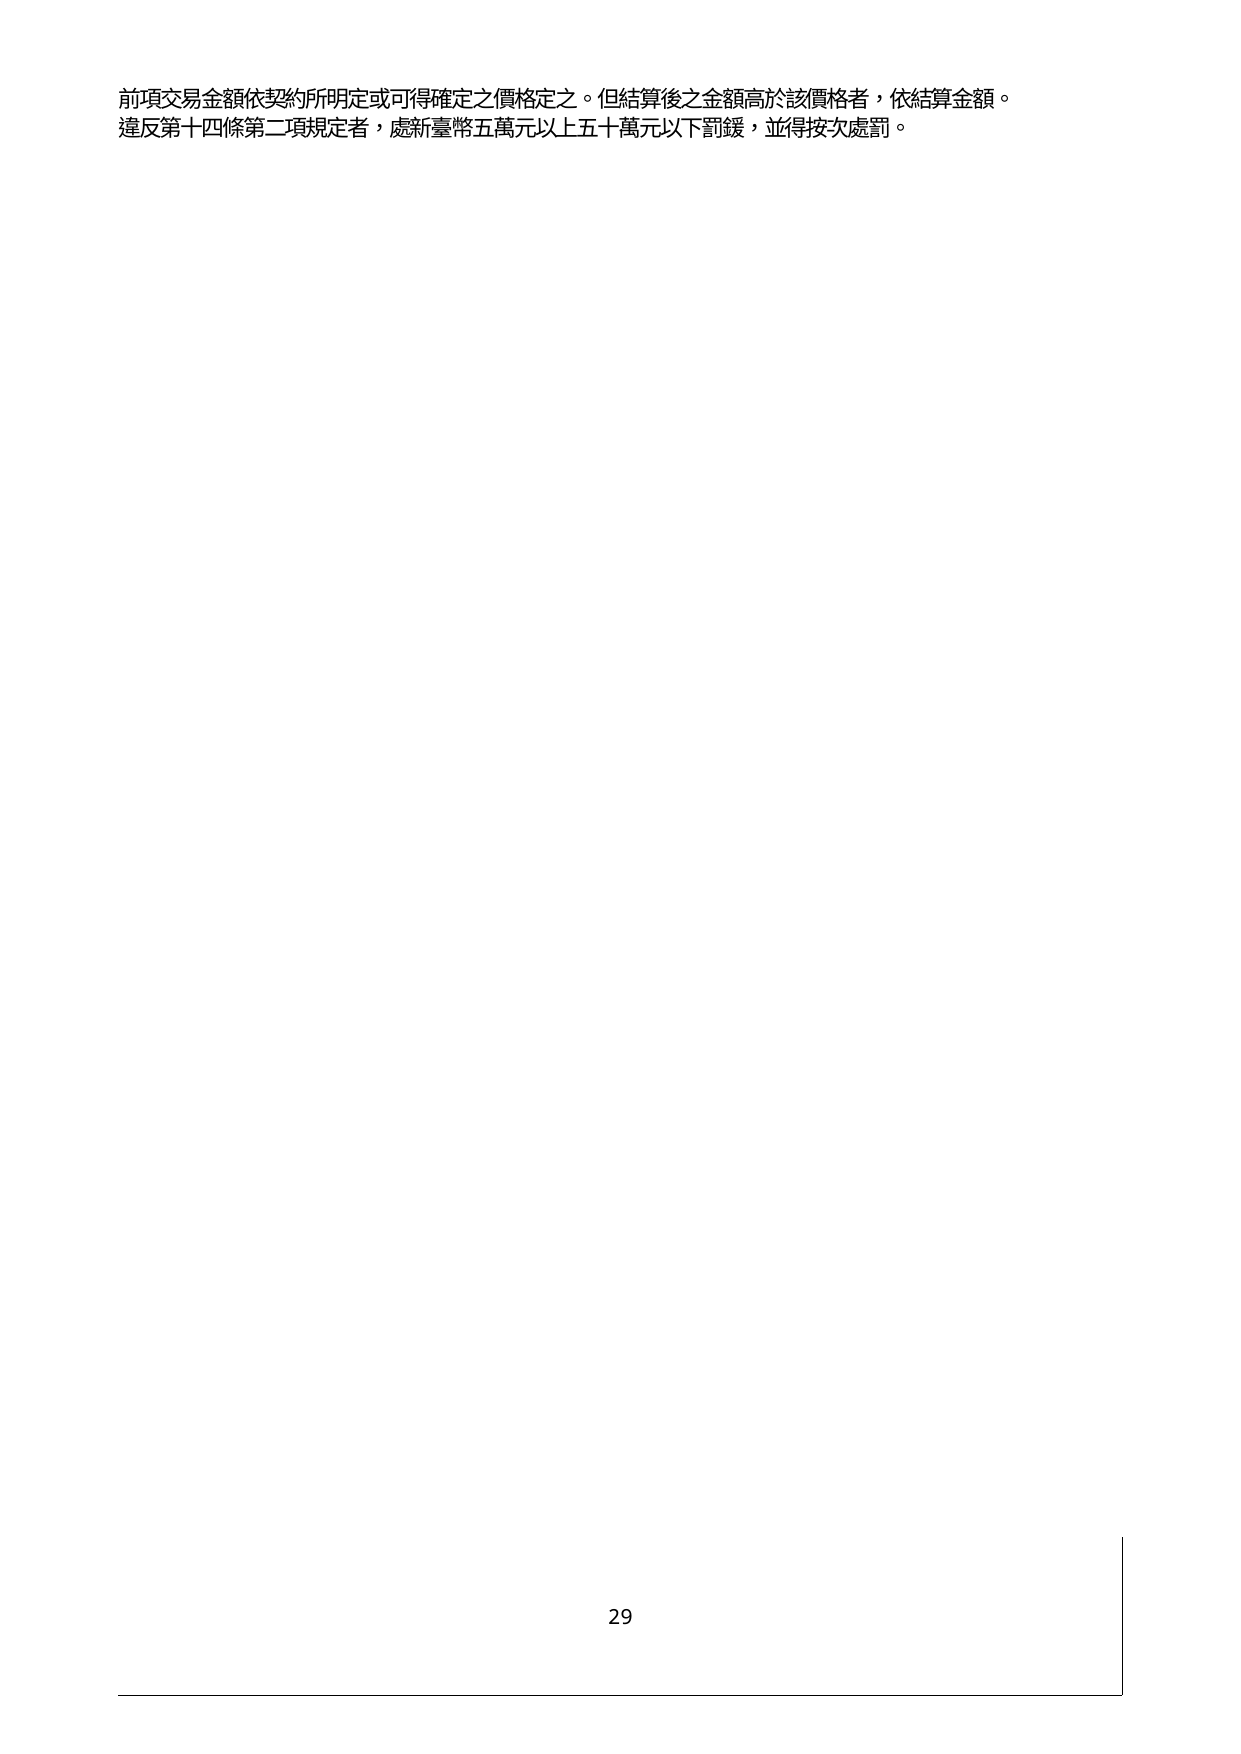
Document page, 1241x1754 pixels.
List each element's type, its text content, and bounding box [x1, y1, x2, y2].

text 違反第十四條第二項規定者，處新臺幣五萬元以上五十萬元以下罰鍰，並得按次處罰。 [118, 118, 1122, 141]
text 前項交易金額依契約所明定或可得確定之價格定之。但結算後之金額高於該價格者，依結算金額。 [118, 89, 1122, 112]
